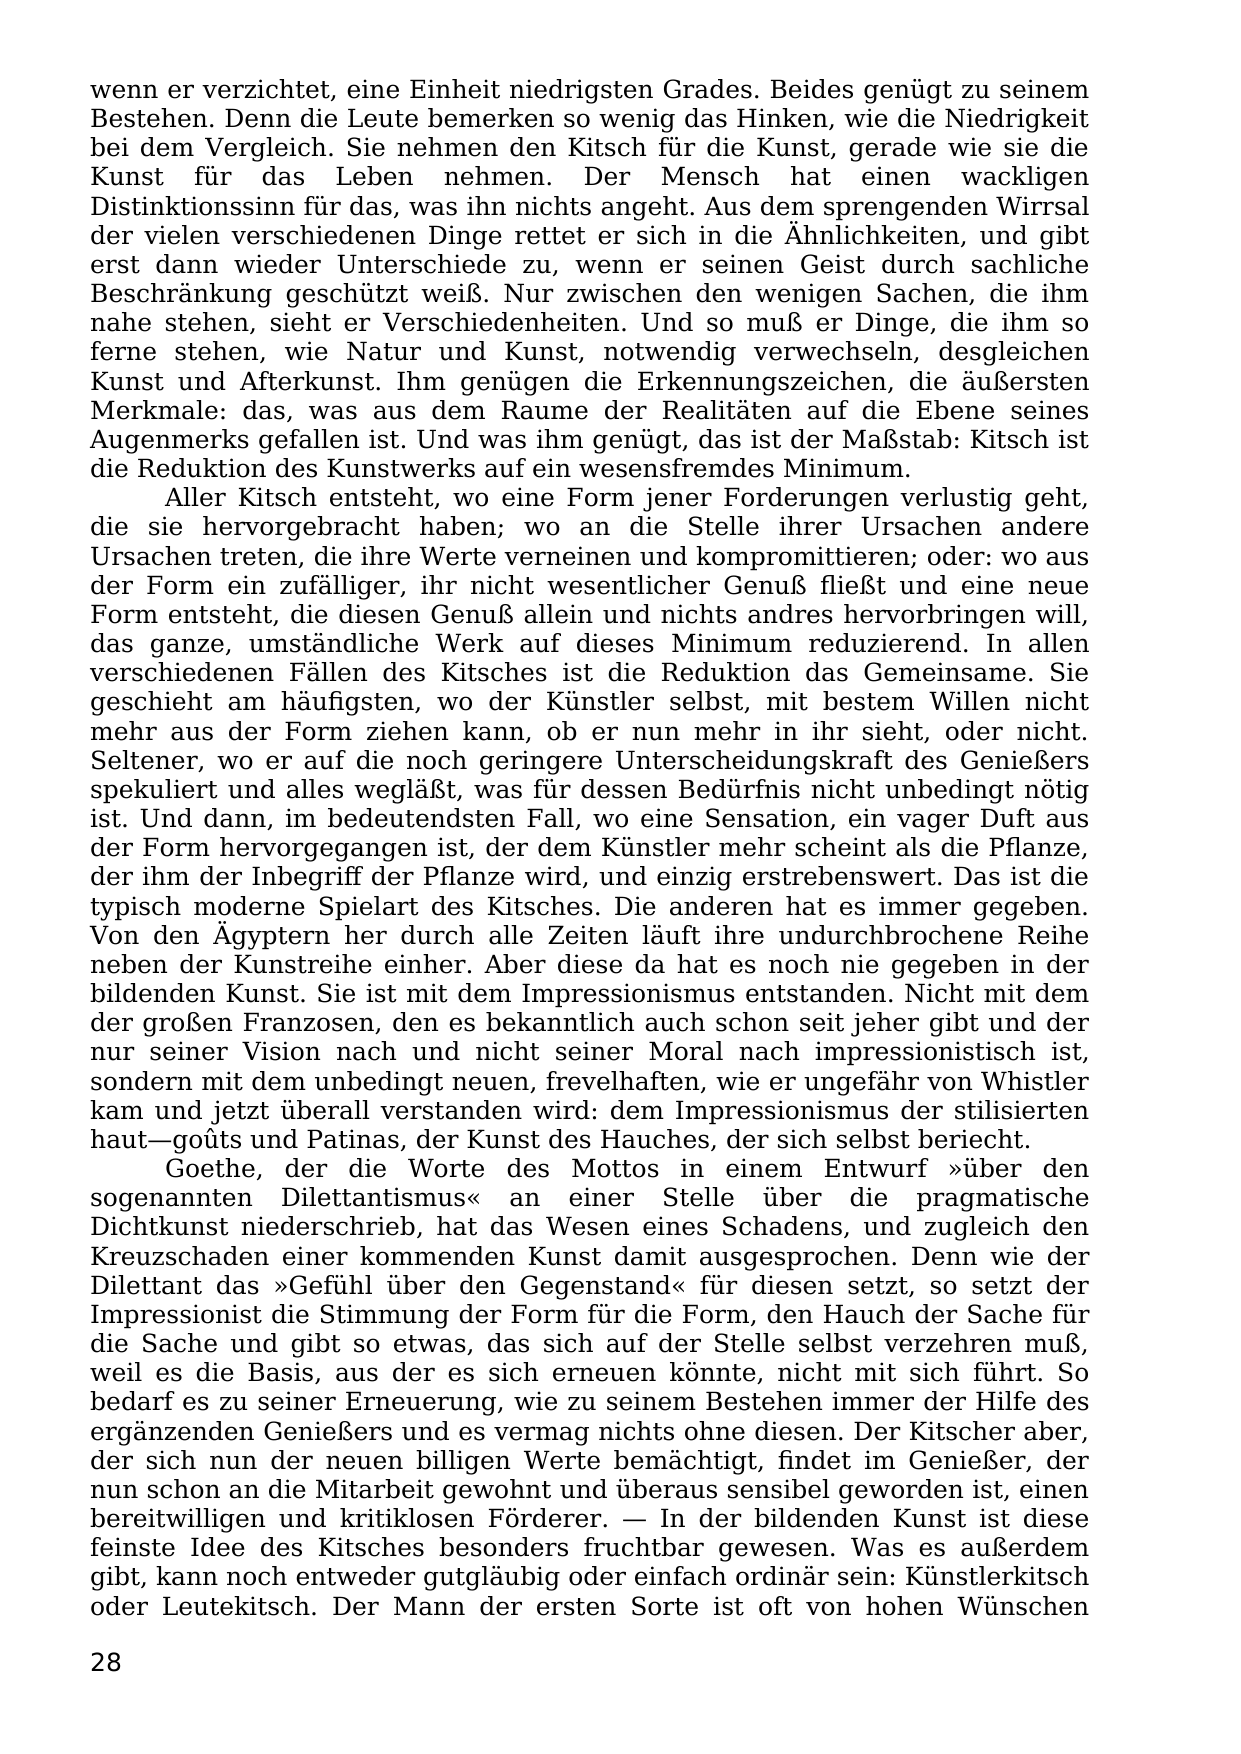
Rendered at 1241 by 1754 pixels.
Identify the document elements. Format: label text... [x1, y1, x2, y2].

text wenn er verzichtet, eine Einheit niedrigsten Grades. Beides genügt zu seinem Bestehen. Denn die Leute bemerken so wenig das Hinken, wie die Niedrigkeit bei dem Vergleich. Sie nehmen den Kitsch für die Kunst, gerade wie sie die Kunst für das Leben nehmen. Der Mensch hat einen wackligen Distinktionssinn für das, was ihn nichts angeht. Aus dem sprengenden Wirrsal der vielen verschiedenen Dinge rettet er sich in die Ähnlichkeiten, und gibt erst dann wieder Unterschiede zu, wenn er seinen Geist durch sachliche Beschränkung geschützt weiß. Nur zwischen den wenigen Sachen, die ihm nahe stehen, sieht er Verschiedenheiten. Und so muß er Dinge, die ihm so ferne stehen, wie Natur und Kunst, notwendig verwechseln, desgleichen Kunst und Afterkunst. Ihm genügen die Erkennungszeichen, die äußersten Merkmale: das, was aus dem Raume der Realitäten auf die Ebene seines Augenmerks gefallen ist. Und was ihm genügt, das ist der Maßstab: Kitsch ist die Reduktion des Kunstwerks auf ein wesensfremdes Minimum. [90, 75, 1091, 483]
text Aller Kitsch entsteht, wo eine Form jener Forderungen verlustig geht, die sie hervorgebracht haben; wo an die Stelle ihrer Ursachen andere Ursachen treten, die ihre Werte verneinen und kompromittieren; oder: wo aus der Form ein zufälliger, ihr nicht wesentlicher Genuß fließt und eine neue Form entsteht, die diesen Genuß allein und nichts andres hervorbringen will, das ganze, umständliche Werk auf dieses Minimum reduzierend. In allen verschiedenen Fällen des Kitsches ist die Reduktion das Gemeinsame. Sie geschieht am häufigsten, wo der Künstler selbst, mit bestem Willen nicht mehr aus der Form ziehen kann, ob er nun mehr in ihr sieht, oder nicht. Seltener, wo er auf die noch geringere Unterscheidungskraft des Genießers spekuliert und alles wegläßt, was für dessen Bedürfnis nicht unbedingt nötig ist. Und dann, im bedeutendsten Fall, wo eine Sensation, ein vager Duft aus der Form hervorgegangen ist, der dem Künstler mehr scheint als die Pflanze, der ihm der Inbegriff der Pflanze wird, und einzig erstrebenswert. Das ist die typisch moderne Spielart des Kitsches. Die anderen hat es immer gegeben. Von den Ägyptern her durch alle Zeiten läuft ihre undurchbrochene Reihe neben der Kunstreihe einher. Aber diese da hat es noch nie gegeben in der bildenden Kunst. Sie ist mit dem Impressionismus entstanden. Nicht mit dem der großen Franzosen, den es bekanntlich auch schon seit jeher gibt und der nur seiner Vision nach und nicht seiner Moral nach impressionistisch ist, sondern mit dem unbedingt neuen, frevelhaften, wie er ungefähr von Whistler kam und jetzt überall verstanden wird: dem Impressionismus der stilisierten haut—goûts und Patinas, der Kunst des Hauches, der sich selbst beriecht. [90, 483, 1091, 1154]
text Goethe, der die Worte des Mottos in einem Entwurf »über den sogenannten Dilettantismus« an einer Stelle über die pragmatische Dichtkunst niederschrieb, hat das Wesen eines Schadens, und zugleich den Kreuzschaden einer kommenden Kunst damit ausgesprochen. Denn wie der Dilettant das »Gefühl über den Gegenstand« für diesen setzt, so setzt der Impressionist die Stimmung der Form für die Form, den Hauch der Sache für die Sache und gibt so etwas, das sich auf der Stelle selbst verzehren muß, weil es die Basis, aus der es sich erneuen könnte, nicht mit sich führt. So bedarf es zu seiner Erneuerung, wie zu seinem Bestehen immer der Hilfe des ergänzenden Genießers und es vermag nichts ohne diesen. Der Kitscher aber, der sich nun der neuen billigen Werte bemächtigt, findet im Genießer, der nun schon an die Mitarbeit gewohnt und überaus sensibel geworden ist, einen bereitwilligen und kritiklosen Förderer. — In der bildenden Kunst ist diese feinste Idee des Kitsches besonders fruchtbar gewesen. Was es außerdem gibt, kann noch entweder gutgläubig oder einfach ordinär sein: Künstlerkitsch oder Leutekitsch. Der Mann der ersten Sorte ist oft von hohen Wünschen [90, 1154, 1091, 1621]
